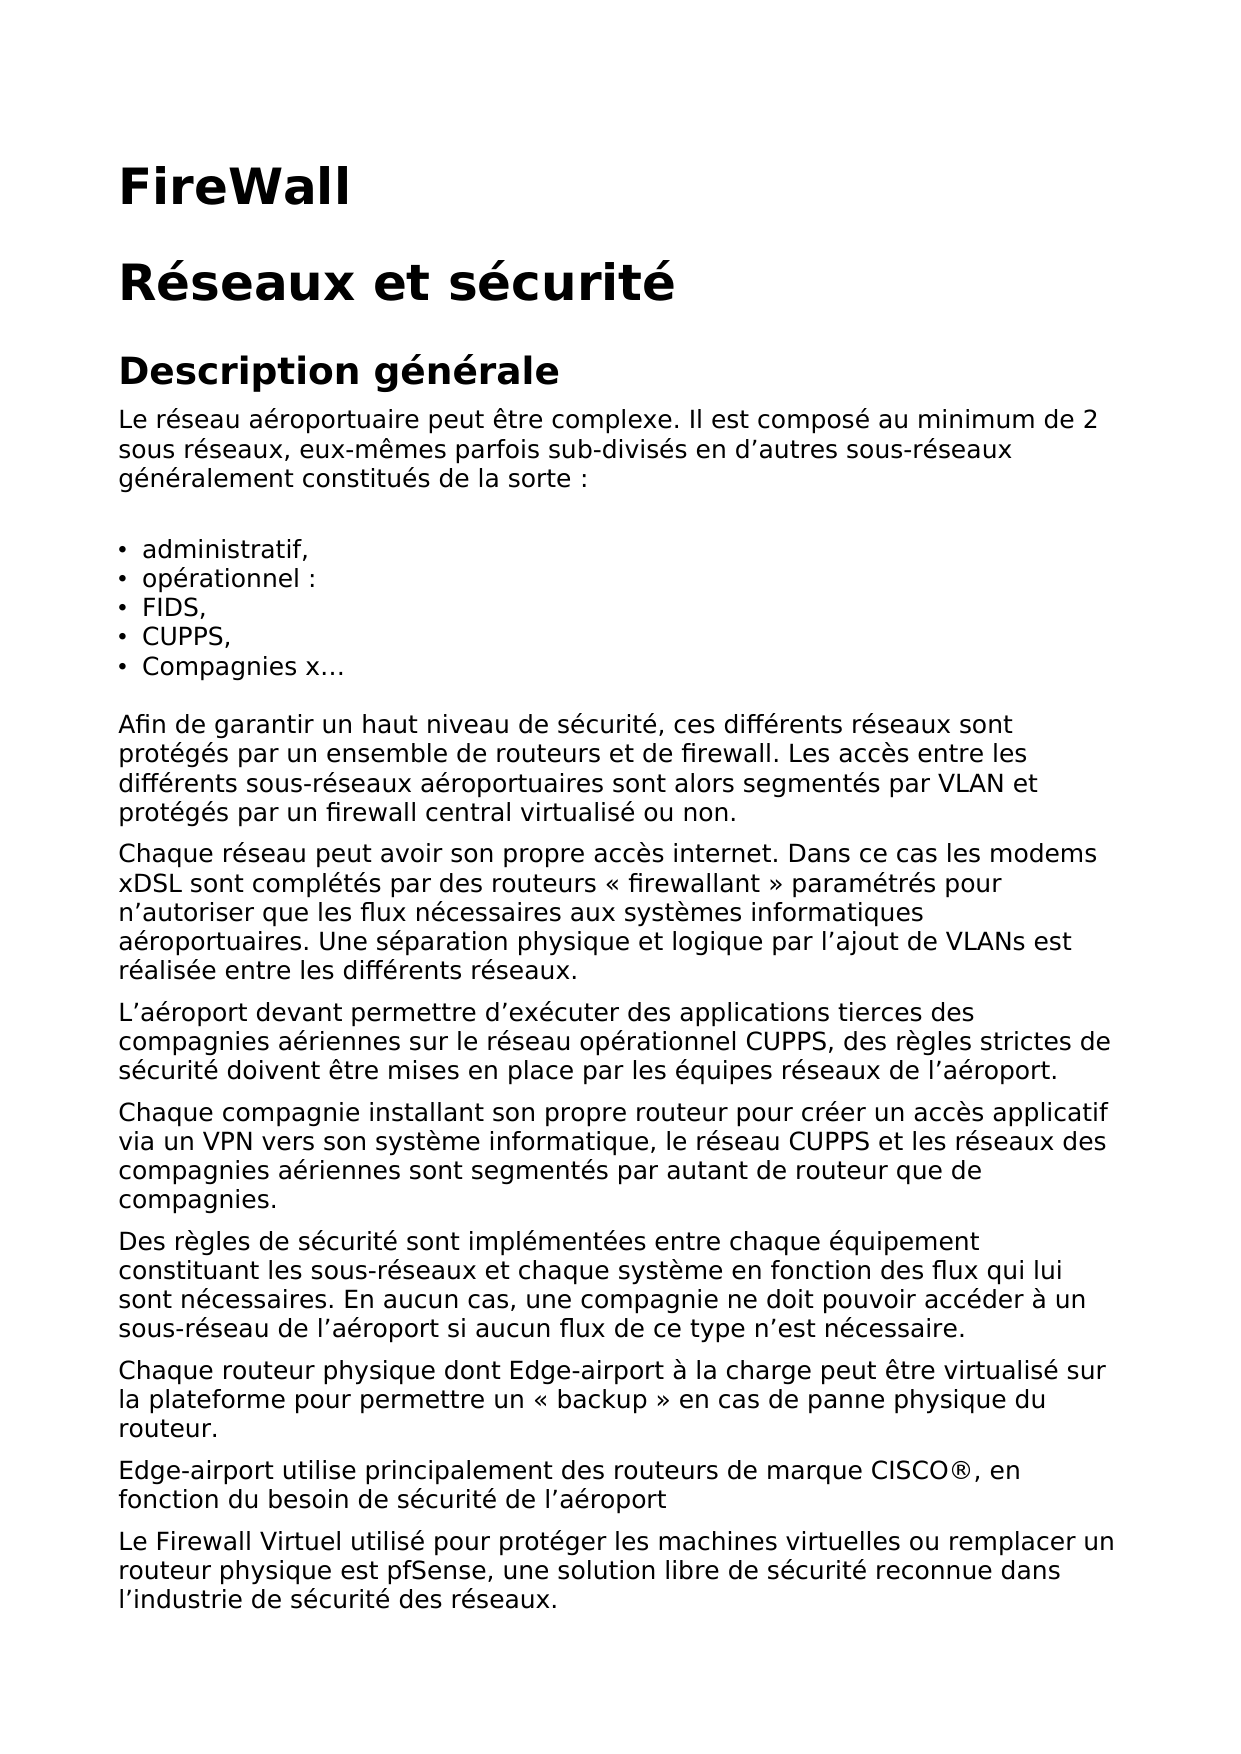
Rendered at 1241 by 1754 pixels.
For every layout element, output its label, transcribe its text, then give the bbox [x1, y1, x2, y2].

text Le Firewall Virtuel utilisé pour protéger les machines virtuelles ou remplacer un routeur physique est pfSense, une solution libre de sécurité reconnue dans l’industrie de sécurité des réseaux. [118, 1527, 1122, 1614]
list Compagnies x… [118, 652, 1122, 681]
list CUPPS, [118, 623, 1122, 652]
subtitle FireWall [118, 158, 1122, 216]
list administratif, [118, 535, 1122, 564]
text Edge-airport utilise principalement des routeurs de marque CISCO®, en fonction du besoin de sécurité de l’aéroport [118, 1456, 1122, 1514]
subtitle Description générale [118, 349, 1122, 393]
text Chaque compagnie installant son propre routeur pour créer un accès applicatif via un VPN vers son système informatique, le réseau CUPPS et les réseaux des compagnies aériennes sont segmentés par autant de routeur que de compagnies. [118, 1098, 1122, 1214]
text Le réseau aéroportuaire peut être complexe. Il est composé au minimum de 2 sous réseaux, eux-mêmes parfois sub-divisés en d’autres sous-réseaux généralement constitués de la sorte : [118, 406, 1122, 493]
text Chaque réseau peut avoir son propre accès internet. Dans ce cas les modems xDSL sont complétés par des routeurs « firewallant » paramétrés pour n’autoriser que les flux nécessaires aux systèmes informatiques aéroportuaires. Une séparation physique et logique par l’ajout de VLANs est réalisée entre les différents réseaux. [118, 839, 1122, 985]
text Chaque routeur physique dont Edge-airport à la charge peut être virtualisé sur la plateforme pour permettre un « backup » en cas de panne physique du routeur. [118, 1356, 1122, 1444]
text Des règles de sécurité sont implémentées entre chaque équipement constituant les sous-réseaux et chaque système en fonction des flux qui lui sont nécessaires. En aucun cas, une compagnie ne doit pouvoir accéder à un sous-réseau de l’aéroport si aucun flux de ce type n’est nécessaire. [118, 1227, 1122, 1344]
text L’aéroport devant permettre d’exécuter des applications tierces des compagnies aériennes sur le réseau opérationnel CUPPS, des règles strictes de sécurité doivent être mises en place par les équipes réseaux de l’aéroport. [118, 998, 1122, 1085]
list opérationnel : [118, 564, 1122, 593]
list FIDS, [118, 593, 1122, 623]
text Afin de garantir un haut niveau de sécurité, ces différents réseaux sont protégés par un ensemble de routeurs et de firewall. Les accès entre les différents sous-réseaux aéroportuaires sont alors segmentés par VLAN et protégés par un firewall central virtualisé ou non. [118, 710, 1122, 827]
subtitle Réseaux et sécurité [118, 254, 1122, 312]
